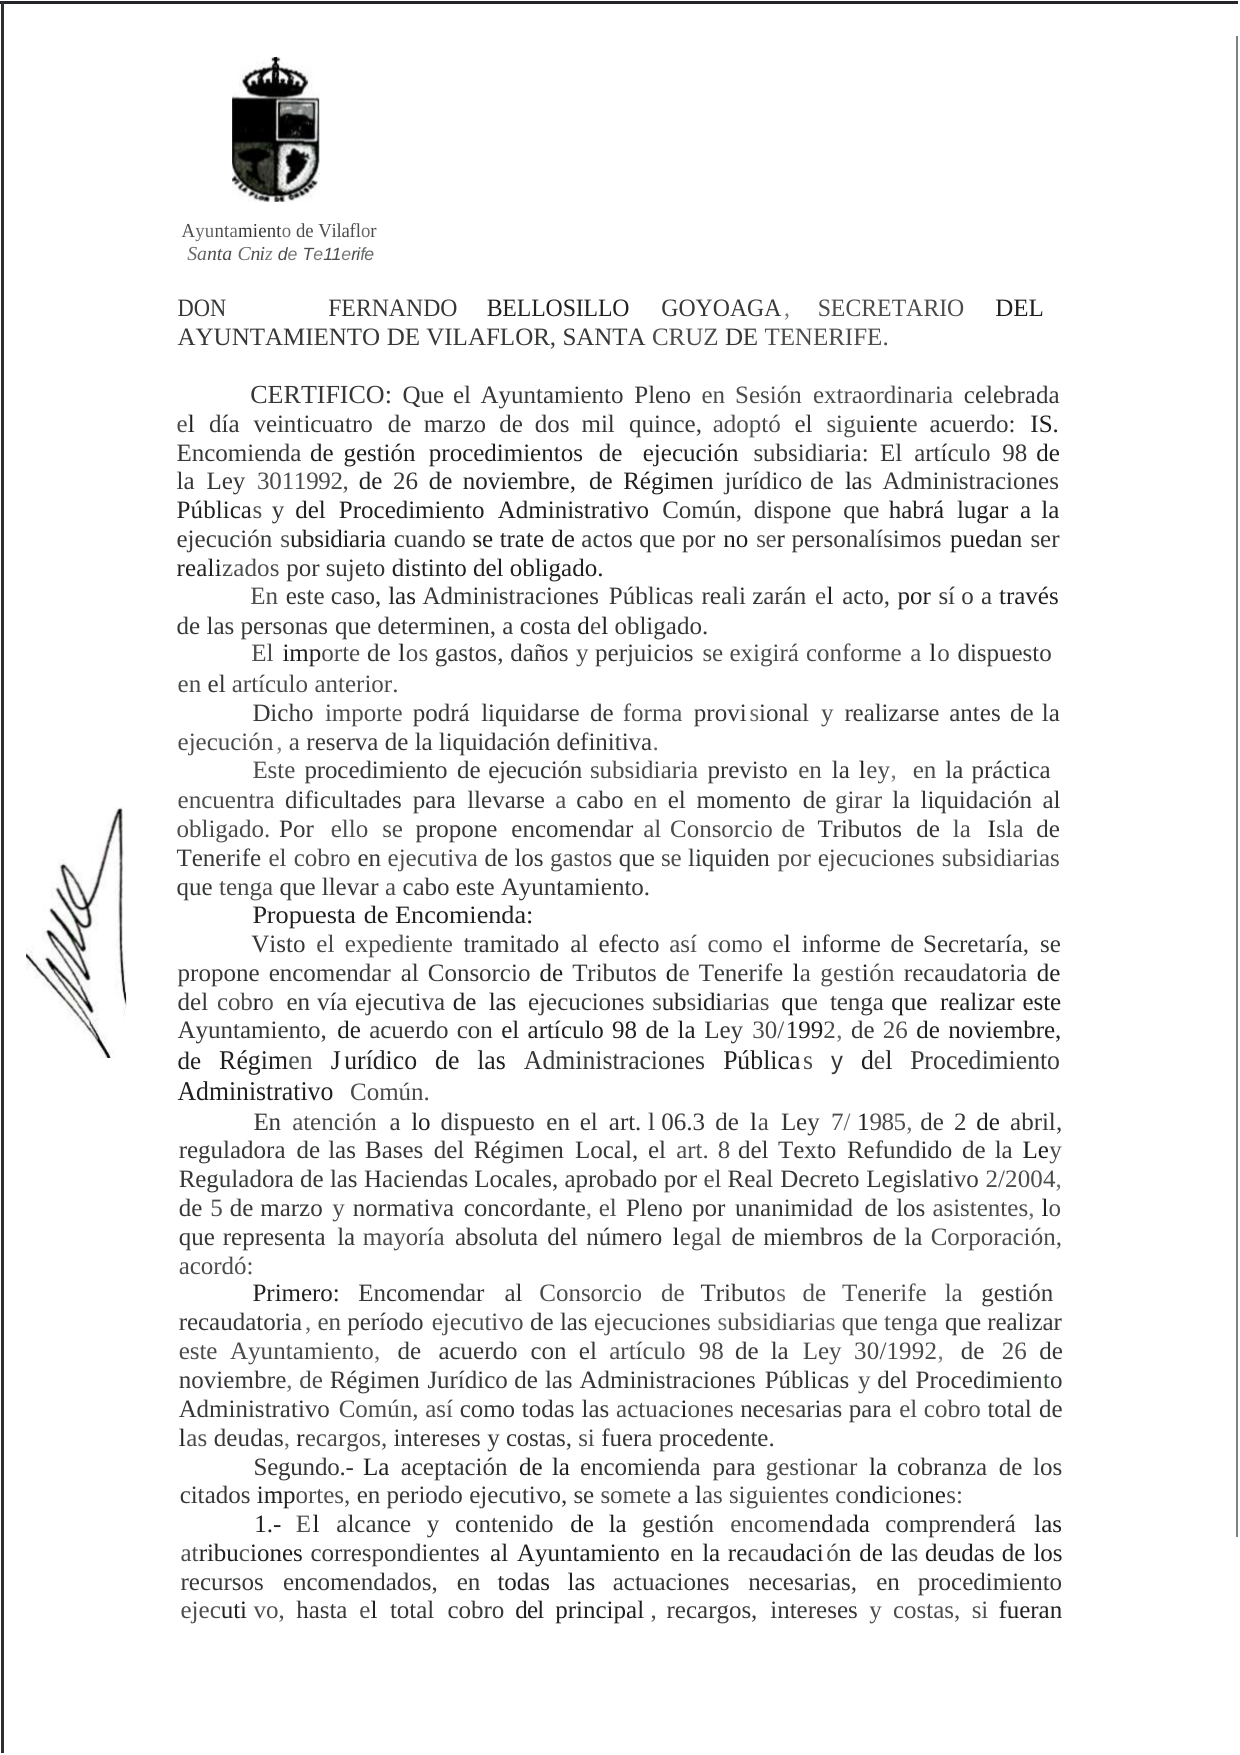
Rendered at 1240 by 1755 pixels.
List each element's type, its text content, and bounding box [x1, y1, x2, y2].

text encuentra dificultades para llevarse a cabo en el momento de girar la liquidación al obligado. Por ello se propone encomendar al Consorcio de Tributos de la Isla de Tenerife el cobro en ejecutiva de los gastos que se liquiden por ejecuciones subsidiarias que tenga que llevar a cabo este Ayuntamiento. [176, 785, 1061, 901]
text CERTIFICO: Que el Ayuntamiento Pleno en Sesión extraordinaria celebrada el día veinticuatro de marzo de dos mil quince, adoptó el siguiente acuerdo: IS.­ Encomienda de gestión procedimientos de ejecución subsidiaria: El artículo 98 de la Ley 3011992, de 26 de noviembre, de Régimen jurídico de las Administraciones Públicas y del Procedimiento Administrativo Común, dispone que habrá lugar a la ejecución subsidiaria cuando se trate de actos que por no ser personalísimos puedan ser realizados por sujeto distinto del obligado. [176, 379, 1060, 581]
text Dicho importe podrá liquidarse de forma provisional y realizarse antes de la ejecución, a reserva de la liquidación definitiva. [177, 698, 1060, 756]
text Primero: Encomendar al Consorcio de Tributos de Tenerife la gestión [178, 1280, 1073, 1307]
text Visto el expediente tramitado al efecto así como el informe de Secretaría, se propone encomendar al Consorcio de Tributos de Tenerife la gestión recaudatoria de del cobro en vía ejecutiva de las ejecuciones subsidiarias que tenga que realizar este Ayuntamiento, de acuerdo con el artículo 98 de la Ley 30/1992, de 26 de noviembre, de Régimen Jurídico de las Administraciones Públicas y del Procedimiento Administrativo Común. [177, 929, 1061, 1107]
text 1.- El alcance y contenido de la gestión encomendada comprenderá las atribuciones correspondientes al Ayuntamiento en la recaudación de las deudas de los recursos encomendados, en todas las actuaciones necesarias, en procedimiento ejecuti vo, hasta el total cobro del principal , recargos, intereses y costas, si fueran [180, 1509, 1063, 1624]
text El importe de los gastos, daños y perjuicios se exigirá conforme a lo dispuesto [177, 641, 1073, 667]
text Ayuntamiento de Vilaflor [181, 219, 1073, 242]
text Este procedimiento de ejecución subsidiaria previsto en la ley, en la práctica [177, 757, 1073, 784]
text Segundo.- La aceptación de la encomienda para gestionar la cobranza de los citados importes, en periodo ejecutivo, se somete a las siguientes condiciones: [179, 1452, 1063, 1509]
text En atención a lo dispuesto en el art. l 06.3 de la Ley 7/ 1985, de 2 de abril, reguladora de las Bases del Régimen Local, el art. 8 del Texto Refundido de la Ley Reguladora de las Haciendas Locales, aprobado por el Real Decreto Legislativo 2/2004, de 5 de marzo y normativa concordante, el Pleno por unanimidad de los asistentes, lo que representa la mayoría absoluta del número legal de miembros de la Corporación, acordó: [178, 1107, 1062, 1280]
text Propuesta de Encomienda: [252, 901, 1073, 929]
text en el artículo anterior. [177, 669, 1073, 698]
subtitle DON FERNANDO BELLOSILLO GOYOAGA, SECRETARIO DEL AYUNTAMIENTO DE VILAFLOR, SANTA CRUZ DE TENERIFE. [177, 293, 1044, 351]
text Santa Cniz de Te11erife [14, 242, 549, 264]
text recaudatoria, en período ejecutivo de las ejecuciones subsidiarias que tenga que realizar este Ayuntamiento, de acuerdo con el artículo 98 de la Ley 30/1992, de 26 de noviembre, de Régimen Jurídico de las Administraciones Públicas y del Procedimiento Administrativo Común, así como todas las actuaciones necesarias para el cobro total de las deudas, recargos, intereses y costas, si fuera procedente. [178, 1307, 1063, 1452]
text En este caso, las Administraciones Públicas reali zarán el acto, por sí o a través de las personas que determinen, a costa del obligado. [176, 581, 1058, 640]
